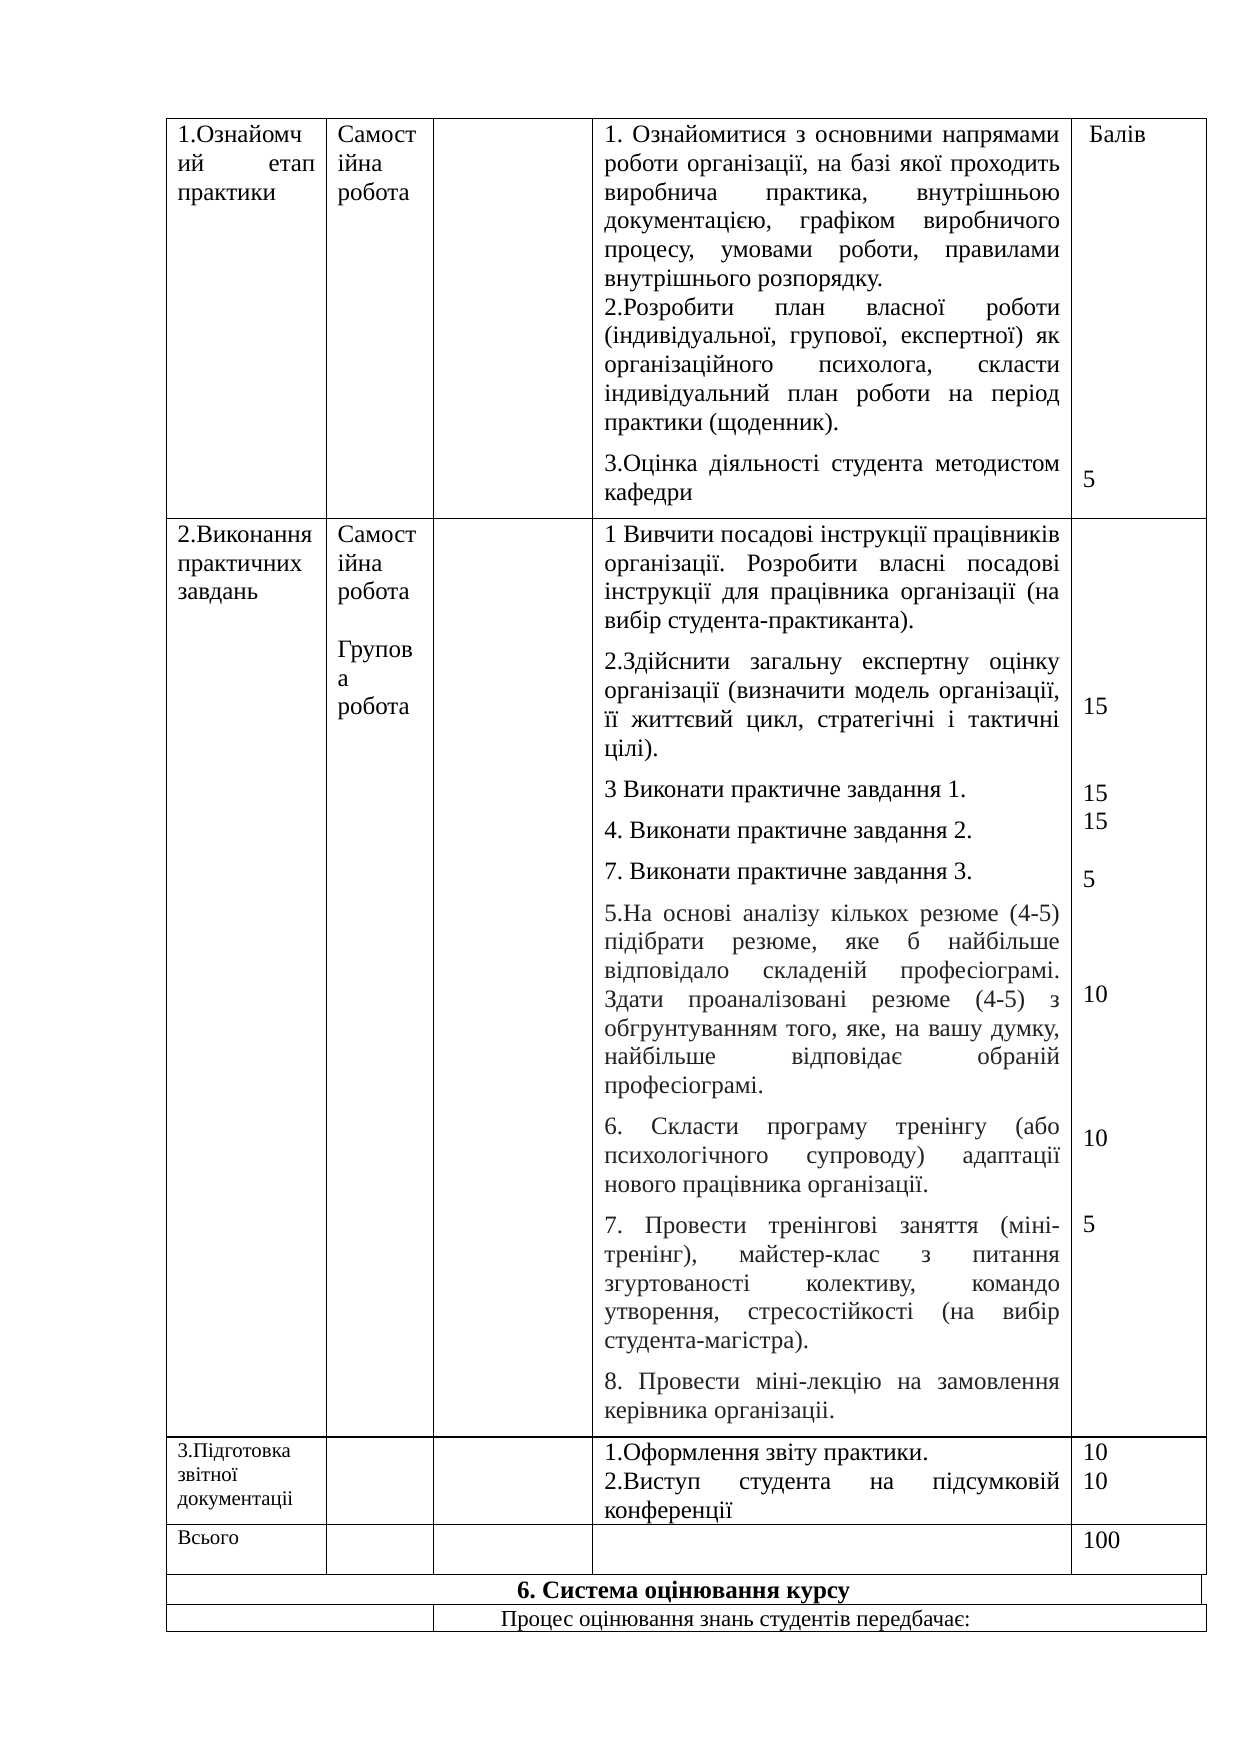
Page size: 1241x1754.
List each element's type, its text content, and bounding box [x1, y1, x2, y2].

table_cell [434, 1438, 592, 1524]
table_cell [434, 119, 592, 518]
table_cell Балів 5 [1072, 119, 1206, 518]
table_cell 1 Вивчити посадові інструкції працівників організації. Розробити власні посадові інструкції для працівника організації (на вибір студента-практиканта). 2.Здійснити загальну експертну оцінку організації (визначити модель організації, її життєвий цикл, стратегічні і тактичні цілі). 3 Виконати практичне завдання 1. 4. Виконати практичне завдання 2. 7. Виконати практичне завдання 3. 5.На основі аналізу кількох резюме (4-5) підібрати резюме, яке б найбільше відповідало складеній професіограмі. Здати проаналізовані резюме (4-5) з обгрунтуванням того, яке, на вашу думку, найбільше відповідає обраній професіограмі. 6. Скласти програму тренінгу (або психологічного супроводу) адаптації нового працівника організації. 7. Провести тренінгові заняття (міні-тренінг), майстер-клас з питання згуртованості колективу, командо утворення, стресостійкості (на вибір студента-магістра). 8. Провести міні-лекцію на замовлення керівника організаціі. [593, 519, 1071, 1436]
table_cell [434, 519, 592, 1436]
table_cell Всього [167, 1525, 326, 1574]
table_cell [593, 1525, 1071, 1574]
table_cell [327, 1525, 433, 1574]
table_cell 15 15 15 5 10 10 5 [1072, 519, 1206, 1436]
table_cell [434, 1525, 592, 1574]
table_cell Самостійна робота [327, 119, 433, 518]
table_cell 1. Ознайомитися з основними напрямами роботи організації, на базі якої проходить виробнича практика, внутрішньою документацією, графіком виробничого процесу, умовами роботи, правилами внутрішнього розпорядку. Розробити план власної роботи (індивідуальної, групової, експертної) як організаційного психолога, скласти індивідуальний план роботи на період практики (щоденник). Оцінка діяльності студента методистом кафедри [593, 119, 1071, 518]
table_cell [167, 1605, 433, 1631]
table_cell 1.Ознайомчий етап практики [167, 119, 326, 518]
table_cell Самостійна робота Групова робота [327, 519, 433, 1436]
table_cell 3.Підготовка звітної документаціі [167, 1438, 326, 1524]
table_cell [327, 1438, 433, 1524]
table_cell 100 [1072, 1525, 1206, 1574]
table_cell 6. Система оцінювання курсу [167, 1575, 1201, 1603]
table_cell [1202, 1575, 1206, 1603]
table_cell 10 10 [1072, 1438, 1206, 1524]
table_cell 2.Виконання практичних завдань [167, 519, 326, 1436]
